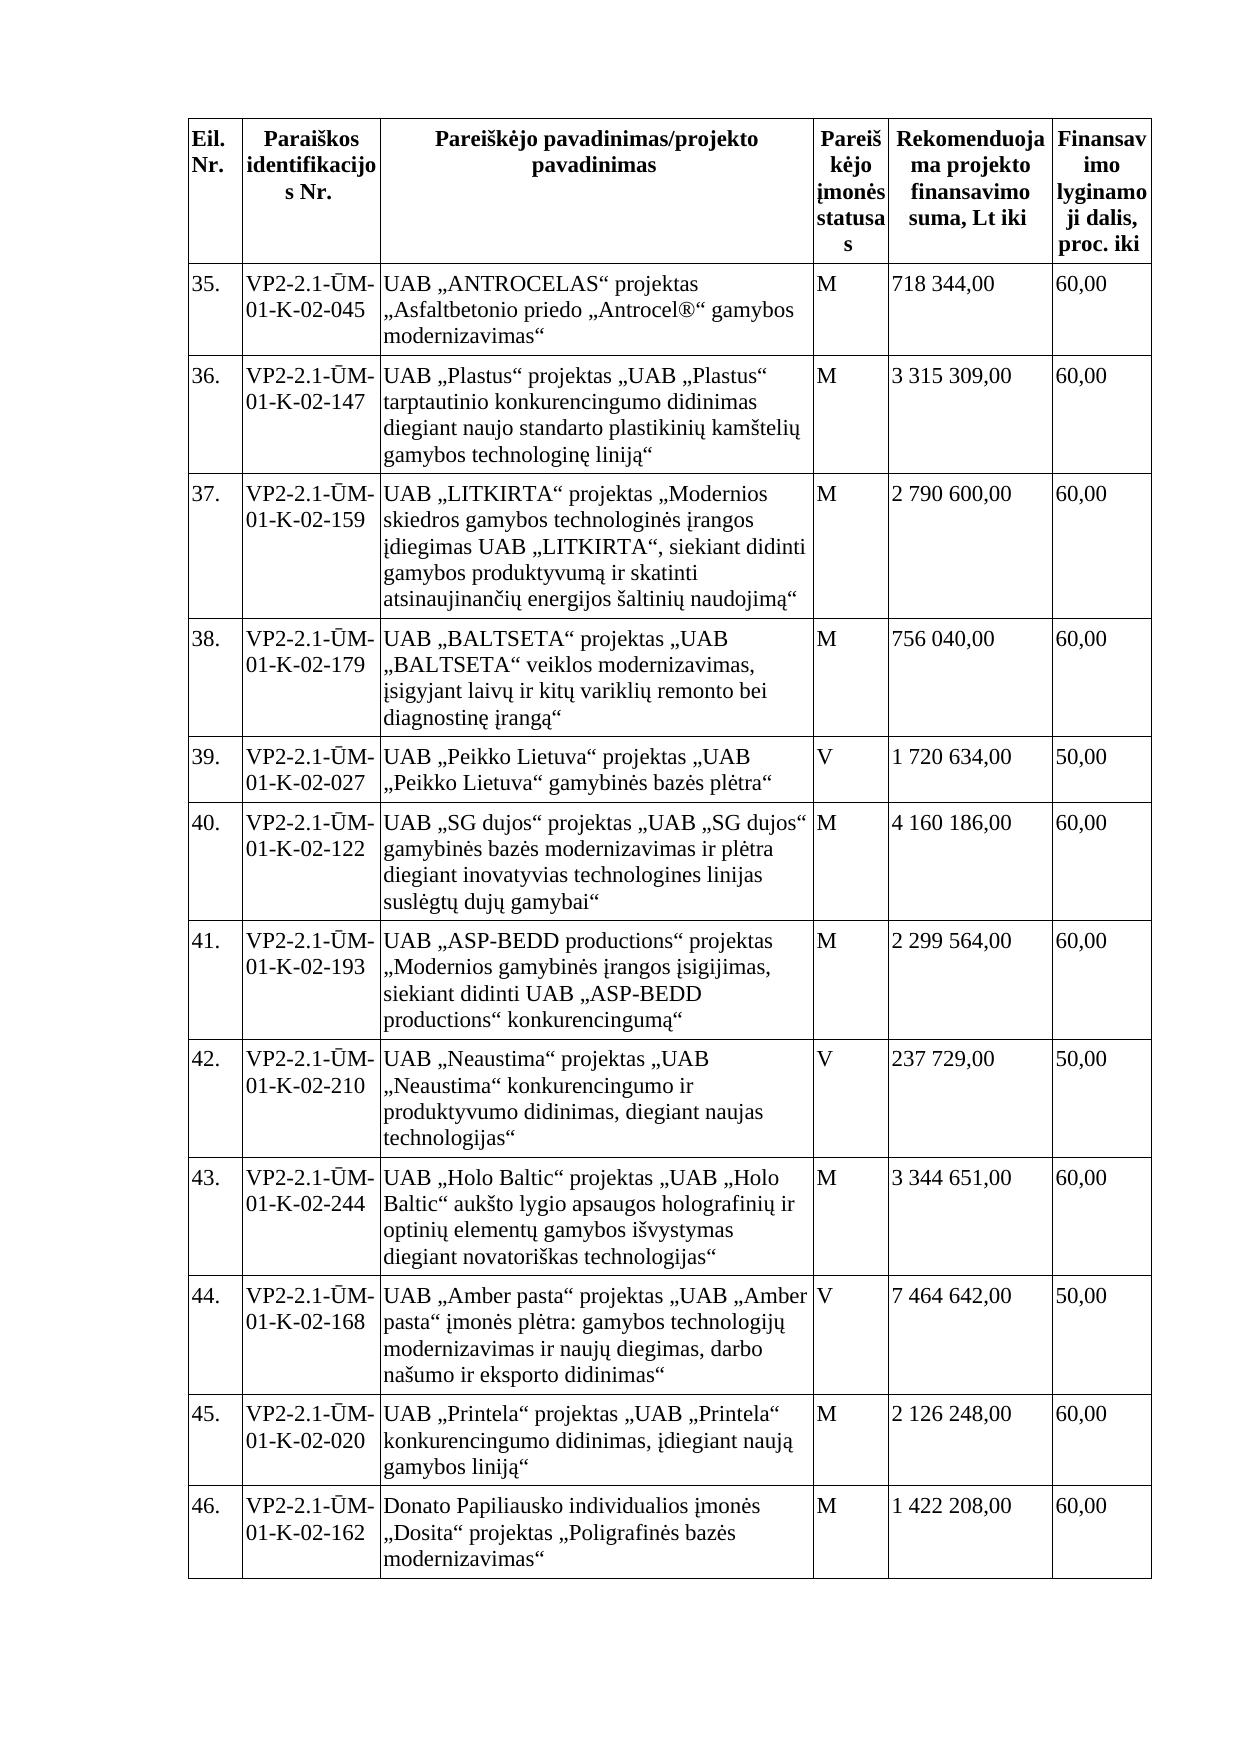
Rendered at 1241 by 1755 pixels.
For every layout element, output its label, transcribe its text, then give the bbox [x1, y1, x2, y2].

table_header Pareiškėjo įmonės statusas [814, 119, 888, 263]
table_cell V [814, 1276, 888, 1393]
table_cell 50,00 [1053, 1276, 1151, 1393]
table_cell UAB „Printela“ projektas „UAB „Printela“ konkurencingumo didinimas, įdiegiant naują gamybos liniją“ [381, 1395, 813, 1485]
table_cell VP2-2.1-ŪM-01-K-02-244 [243, 1158, 380, 1275]
table_cell 1 720 634,00 [889, 737, 1052, 802]
table_cell M [814, 921, 888, 1038]
table_cell VP2-2.1-ŪM-01-K-02-045 [243, 264, 380, 355]
table_cell 44. [189, 1276, 242, 1393]
table_cell M [814, 474, 888, 618]
table_cell 41. [189, 921, 242, 1038]
table_cell 38. [189, 619, 242, 736]
table_cell UAB „LITKIRTA“ projektas „Modernios skiedros gamybos technologinės įrangos įdiegimas UAB „LITKIRTA“, siekiant didinti gamybos produktyvumą ir skatinti atsinaujinančių energijos šaltinių naudojimą“ [381, 474, 813, 618]
table_cell 60,00 [1053, 803, 1151, 920]
table_cell 60,00 [1053, 1395, 1151, 1485]
table_cell 43. [189, 1158, 242, 1275]
table_cell 37. [189, 474, 242, 618]
table_cell 4 160 186,00 [889, 803, 1052, 920]
table_cell 237 729,00 [889, 1040, 1052, 1157]
table_cell VP2-2.1-ŪM-01-K-02-162 [243, 1486, 380, 1577]
table_cell 60,00 [1053, 474, 1151, 618]
table_cell M [814, 1486, 888, 1577]
table_cell 50,00 [1053, 1040, 1151, 1157]
table_cell VP2-2.1-ŪM-01-K-02-210 [243, 1040, 380, 1157]
table_cell 60,00 [1053, 619, 1151, 736]
table_cell UAB „ANTROCELAS“ projektas „Asfaltbetonio priedo „Antrocel®“ gamybos modernizavimas“ [381, 264, 813, 355]
table_cell VP2-2.1-ŪM-01-K-02-168 [243, 1276, 380, 1393]
table_cell 7 464 642,00 [889, 1276, 1052, 1393]
table_cell M [814, 1158, 888, 1275]
table_cell M [814, 356, 888, 473]
table_cell VP2-2.1-ŪM-01-K-02-147 [243, 356, 380, 473]
table_cell 3 315 309,00 [889, 356, 1052, 473]
table_cell 46. [189, 1486, 242, 1577]
table_cell M [814, 1395, 888, 1485]
table_header Rekomenduojama projekto finansavimo suma, Lt iki [889, 119, 1052, 263]
table_cell 60,00 [1053, 1158, 1151, 1275]
table_header Eil. Nr. [189, 119, 242, 263]
table_cell 35. [189, 264, 242, 355]
table_cell V [814, 1040, 888, 1157]
table_cell VP2-2.1-ŪM-01-K-02-193 [243, 921, 380, 1038]
table_cell M [814, 619, 888, 736]
table_cell M [814, 264, 888, 355]
table_cell 2 299 564,00 [889, 921, 1052, 1038]
table_cell UAB „Holo Baltic“ projektas „UAB „Holo Baltic“ aukšto lygio apsaugos holografinių ir optinių elementų gamybos išvystymas diegiant novatoriškas technologijas“ [381, 1158, 813, 1275]
table_cell 2 126 248,00 [889, 1395, 1052, 1485]
table_cell 718 344,00 [889, 264, 1052, 355]
table_cell 756 040,00 [889, 619, 1052, 736]
table_cell UAB „Plastus“ projektas „UAB „Plastus“ tarptautinio konkurencingumo didinimas diegiant naujo standarto plastikinių kamštelių gamybos technologinę liniją“ [381, 356, 813, 473]
table_cell V [814, 737, 888, 802]
table_cell 60,00 [1053, 356, 1151, 473]
table_header Pareiškėjo pavadinimas/projekto pavadinimas [381, 119, 813, 263]
table_cell VP2-2.1-ŪM-01-K-02-122 [243, 803, 380, 920]
table_cell 36. [189, 356, 242, 473]
table_cell M [814, 803, 888, 920]
table_cell 50,00 [1053, 737, 1151, 802]
table_cell UAB „ASP-BEDD productions“ projektas „Modernios gamybinės įrangos įsigijimas, siekiant didinti UAB „ASP-BEDD productions“ konkurencingumą“ [381, 921, 813, 1038]
table_cell 42. [189, 1040, 242, 1157]
table_cell 39. [189, 737, 242, 802]
table_cell VP2-2.1-ŪM-01-K-02-179 [243, 619, 380, 736]
table_cell 60,00 [1053, 1486, 1151, 1577]
table_header Paraiškos identifikacijos Nr. [243, 119, 380, 263]
table_header Finansavimo lyginamoji dalis, proc. iki [1053, 119, 1151, 263]
table_cell UAB „Peikko Lietuva“ projektas „UAB „Peikko Lietuva“ gamybinės bazės plėtra“ [381, 737, 813, 802]
table_cell 60,00 [1053, 264, 1151, 355]
table_cell VP2-2.1-ŪM-01-K-02-159 [243, 474, 380, 618]
table_cell VP2-2.1-ŪM-01-K-02-027 [243, 737, 380, 802]
table_cell UAB „Amber pasta“ projektas „UAB „Amber pasta“ įmonės plėtra: gamybos technologijų modernizavimas ir naujų diegimas, darbo našumo ir eksporto didinimas“ [381, 1276, 813, 1393]
table_cell 3 344 651,00 [889, 1158, 1052, 1275]
table_cell 45. [189, 1395, 242, 1485]
table_cell 40. [189, 803, 242, 920]
table_cell UAB „Neaustima“ projektas „UAB „Neaustima“ konkurencingumo ir produktyvumo didinimas, diegiant naujas technologijas“ [381, 1040, 813, 1157]
table_cell 2 790 600,00 [889, 474, 1052, 618]
table_cell VP2-2.1-ŪM-01-K-02-020 [243, 1395, 380, 1485]
table_cell UAB „BALTSETA“ projektas „UAB „BALTSETA“ veiklos modernizavimas, įsigyjant laivų ir kitų variklių remonto bei diagnostinę įrangą“ [381, 619, 813, 736]
table_cell Donato Papiliausko individualios įmonės „Dosita“ projektas „Poligrafinės bazės modernizavimas“ [381, 1486, 813, 1577]
table_cell 60,00 [1053, 921, 1151, 1038]
table_cell 1 422 208,00 [889, 1486, 1052, 1577]
table_cell UAB „SG dujos“ projektas „UAB „SG dujos“ gamybinės bazės modernizavimas ir plėtra diegiant inovatyvias technologines linijas suslėgtų dujų gamybai“ [381, 803, 813, 920]
